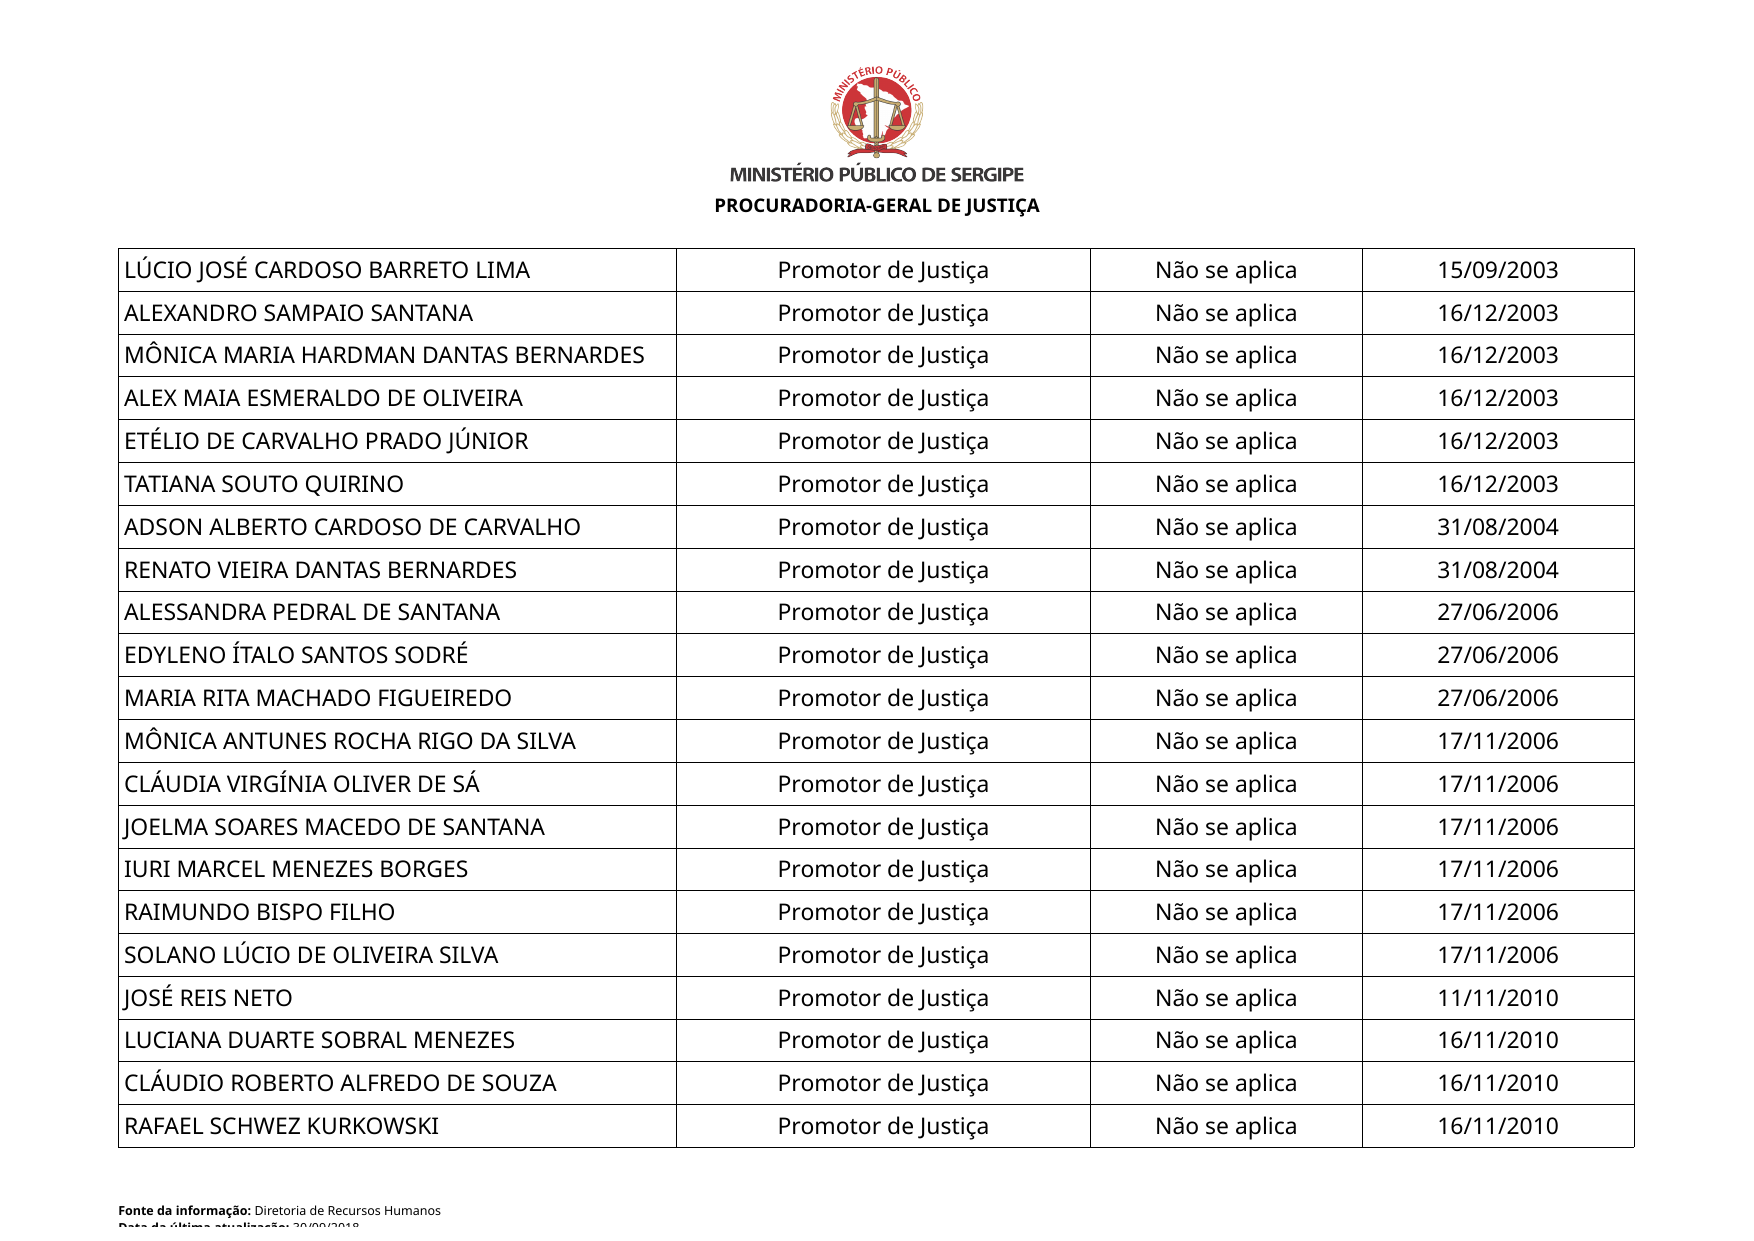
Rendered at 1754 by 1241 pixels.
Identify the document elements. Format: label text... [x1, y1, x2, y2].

table_cell Promotor de Justiça [677, 720, 1090, 762]
table_cell Não se aplica [1091, 1062, 1362, 1104]
table_cell Não se aplica [1091, 592, 1362, 633]
table_cell Não se aplica [1091, 934, 1362, 976]
table_cell 16/12/2003 [1363, 377, 1634, 419]
table_cell MÔNICA MARIA HARDMAN DANTAS BERNARDES [119, 335, 676, 376]
table_cell Promotor de Justiça [677, 549, 1090, 591]
table_cell Promotor de Justiça [677, 592, 1090, 633]
table_cell LÚCIO JOSÉ CARDOSO BARRETO LIMA [119, 249, 676, 291]
table_cell Não se aplica [1091, 677, 1362, 719]
table_cell Não se aplica [1091, 292, 1362, 334]
table_cell 17/11/2006 [1363, 720, 1634, 762]
table_cell RAFAEL SCHWEZ KURKOWSKI [119, 1105, 676, 1147]
table_cell Não se aplica [1091, 634, 1362, 676]
table_cell Promotor de Justiça [677, 763, 1090, 804]
table_cell Promotor de Justiça [677, 463, 1090, 505]
table_cell Promotor de Justiça [677, 377, 1090, 419]
table_cell JOELMA SOARES MACEDO DE SANTANA [119, 806, 676, 847]
table_cell Não se aplica [1091, 806, 1362, 847]
table_cell 16/12/2003 [1363, 420, 1634, 462]
table_cell Não se aplica [1091, 335, 1362, 376]
table_cell 17/11/2006 [1363, 891, 1634, 933]
table_cell Promotor de Justiça [677, 292, 1090, 334]
table_cell Promotor de Justiça [677, 1062, 1090, 1104]
table_cell ALEX MAIA ESMERALDO DE OLIVEIRA [119, 377, 676, 419]
table_cell Não se aplica [1091, 377, 1362, 419]
table_cell 16/12/2003 [1363, 335, 1634, 376]
table_cell 15/09/2003 [1363, 249, 1634, 291]
table_cell Promotor de Justiça [677, 849, 1090, 890]
table_cell 11/11/2010 [1363, 977, 1634, 1019]
table_cell Não se aplica [1091, 549, 1362, 591]
table_cell 16/11/2010 [1363, 1020, 1634, 1061]
table_cell 16/11/2010 [1363, 1062, 1634, 1104]
table_cell 27/06/2006 [1363, 592, 1634, 633]
table_cell Promotor de Justiça [677, 335, 1090, 376]
table_cell 16/11/2010 [1363, 1105, 1634, 1147]
table_cell EDYLENO ÍTALO SANTOS SODRÉ [119, 634, 676, 676]
table_cell Não se aplica [1091, 420, 1362, 462]
table_cell ETÉLIO DE CARVALHO PRADO JÚNIOR [119, 420, 676, 462]
table_cell Promotor de Justiça [677, 677, 1090, 719]
table_cell Não se aplica [1091, 763, 1362, 804]
table_cell Não se aplica [1091, 249, 1362, 291]
table_cell JOSÉ REIS NETO [119, 977, 676, 1019]
table_cell MARIA RITA MACHADO FIGUEIREDO [119, 677, 676, 719]
table_cell Promotor de Justiça [677, 934, 1090, 976]
table_cell 17/11/2006 [1363, 849, 1634, 890]
table_cell Não se aplica [1091, 1020, 1362, 1061]
table_cell Não se aplica [1091, 977, 1362, 1019]
table_cell Promotor de Justiça [677, 806, 1090, 847]
table_cell Não se aplica [1091, 891, 1362, 933]
table_cell Promotor de Justiça [677, 1105, 1090, 1147]
table_cell Promotor de Justiça [677, 891, 1090, 933]
table_cell Promotor de Justiça [677, 249, 1090, 291]
table_cell 17/11/2006 [1363, 934, 1634, 976]
table_cell CLÁUDIA VIRGÍNIA OLIVER DE SÁ [119, 763, 676, 804]
table_cell 31/08/2004 [1363, 506, 1634, 548]
table_cell Promotor de Justiça [677, 634, 1090, 676]
table_cell RENATO VIEIRA DANTAS BERNARDES [119, 549, 676, 591]
table_cell Não se aplica [1091, 463, 1362, 505]
table_cell MÔNICA ANTUNES ROCHA RIGO DA SILVA [119, 720, 676, 762]
table_cell 27/06/2006 [1363, 677, 1634, 719]
table_cell LUCIANA DUARTE SOBRAL MENEZES [119, 1020, 676, 1061]
table_cell Não se aplica [1091, 849, 1362, 890]
table_cell Promotor de Justiça [677, 506, 1090, 548]
table_cell 17/11/2006 [1363, 806, 1634, 847]
table_cell ALEXANDRO SAMPAIO SANTANA [119, 292, 676, 334]
picture [730, 66, 1024, 185]
table_cell 27/06/2006 [1363, 634, 1634, 676]
table_cell Promotor de Justiça [677, 420, 1090, 462]
table_cell Não se aplica [1091, 506, 1362, 548]
table_cell Promotor de Justiça [677, 977, 1090, 1019]
table_cell IURI MARCEL MENEZES BORGES [119, 849, 676, 890]
table_cell TATIANA SOUTO QUIRINO [119, 463, 676, 505]
table_cell 16/12/2003 [1363, 292, 1634, 334]
table_cell 31/08/2004 [1363, 549, 1634, 591]
table_cell Promotor de Justiça [677, 1020, 1090, 1061]
table_cell CLÁUDIO ROBERTO ALFREDO DE SOUZA [119, 1062, 676, 1104]
table_cell RAIMUNDO BISPO FILHO [119, 891, 676, 933]
table_cell Não se aplica [1091, 1105, 1362, 1147]
table_cell ADSON ALBERTO CARDOSO DE CARVALHO [119, 506, 676, 548]
table_cell 17/11/2006 [1363, 763, 1634, 804]
table_cell Não se aplica [1091, 720, 1362, 762]
table_cell 16/12/2003 [1363, 463, 1634, 505]
table_cell SOLANO LÚCIO DE OLIVEIRA SILVA [119, 934, 676, 976]
table_cell ALESSANDRA PEDRAL DE SANTANA [119, 592, 676, 633]
